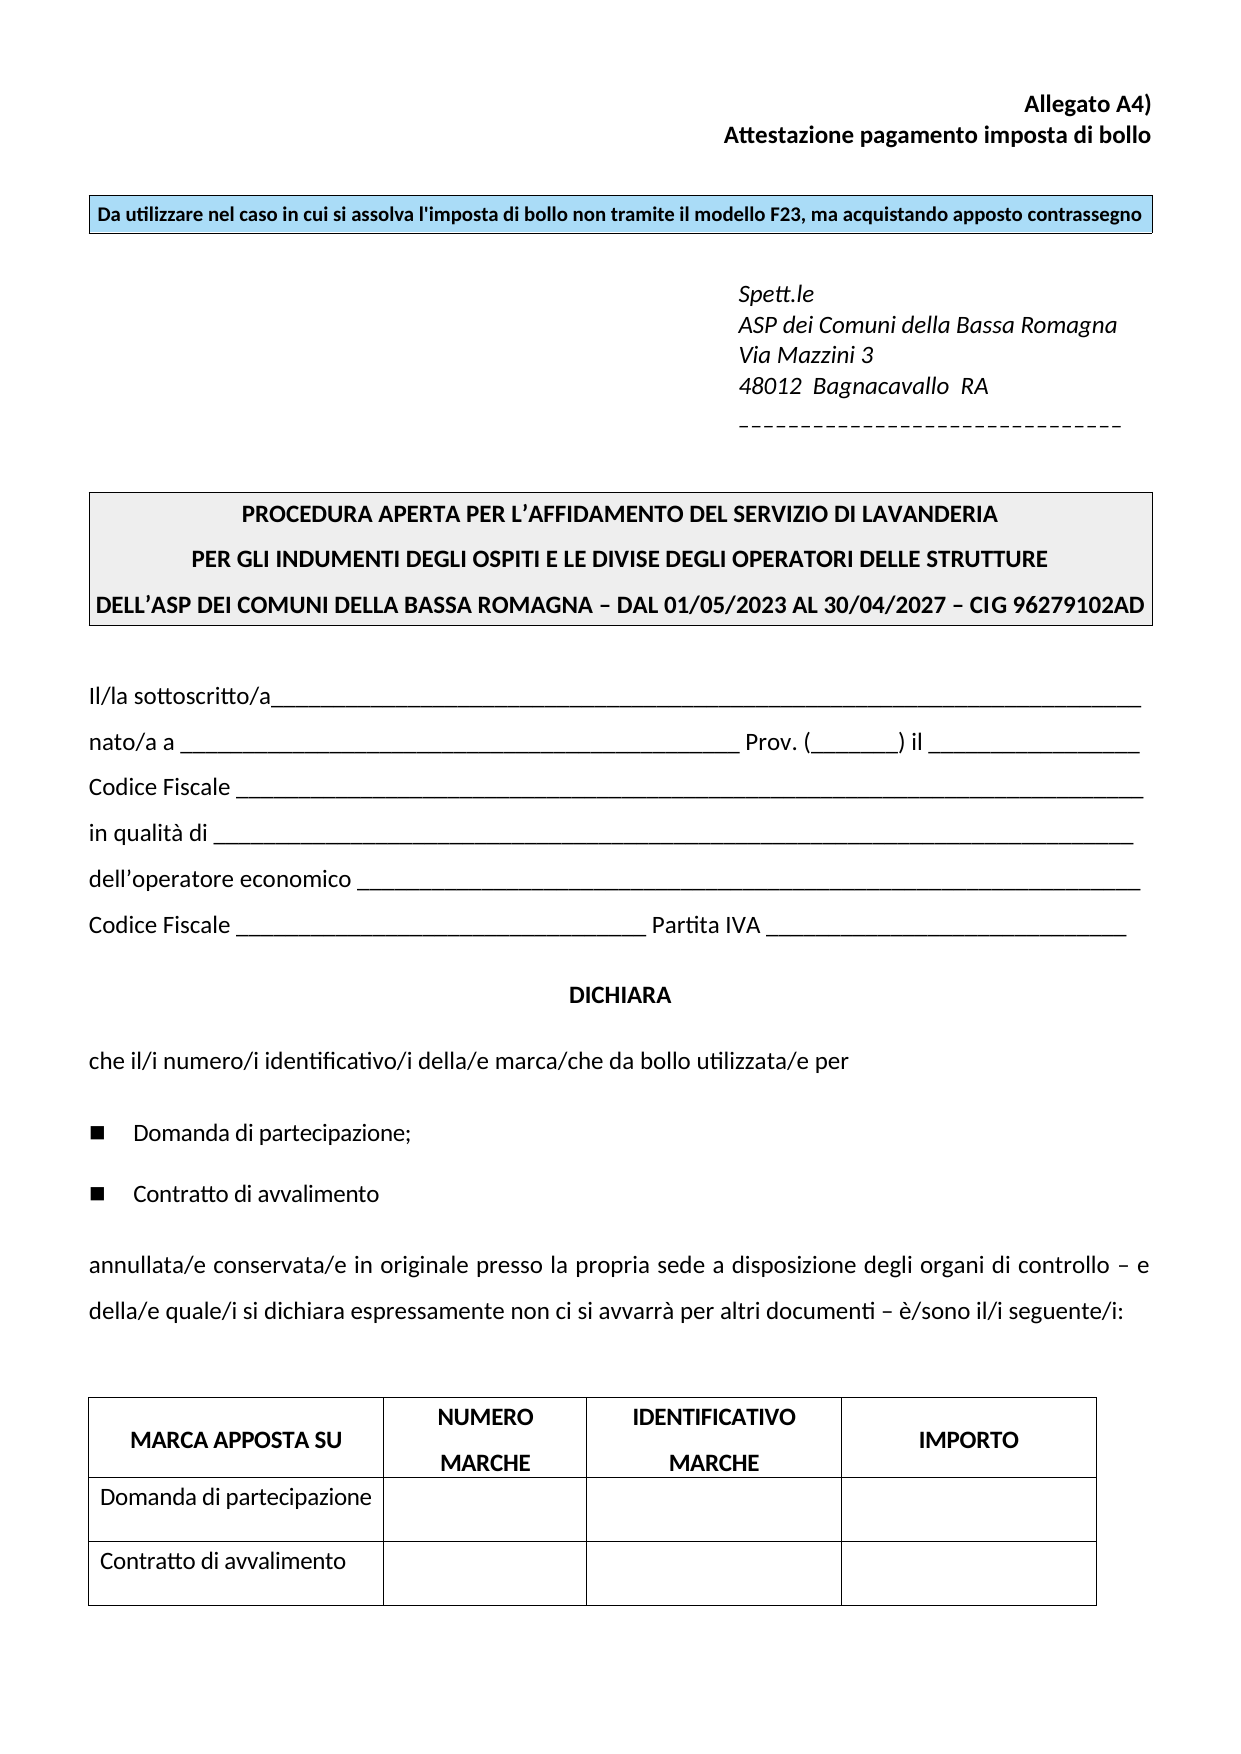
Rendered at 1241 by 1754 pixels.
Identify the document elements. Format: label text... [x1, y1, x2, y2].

list Domanda di partecipazione; [89, 1117, 1152, 1147]
table_cell Contratto di avvalimento [89, 1542, 383, 1605]
text Spett.le [738, 278, 1152, 309]
table_cell [384, 1478, 586, 1541]
text nato/a a _____________________________________________ Prov. (_______) il _________________ [89, 726, 1152, 756]
table_header IMPORTO [842, 1398, 1096, 1477]
table_cell [587, 1542, 841, 1605]
text dell’operatore economico _______________________________________________________________ [89, 863, 1152, 893]
table_cell Domanda di partecipazione [89, 1478, 383, 1541]
text annullata/e conservata/e in originale presso la propria sede a disposizione degli organi di controllo – e della/e quale/i si dichiara espressamente non ci si avvarrà per altri documenti – è/sono il/i seguente/i: [89, 1249, 1152, 1326]
text _______________________________ [738, 400, 1152, 431]
table_header PROCEDURA APERTA PER L’AFFIDAMENTO DEL SERVIZIO DI LAVANDERIA PER GLI INDUMENTI DEGLI OSPITI E LE DIVISE DEGLI OPERATORI DELLE STRUTTURE DELL’ASP DEI COMUNI DELLA BASSA ROMAGNA – DAL 01/05/2023 AL 30/04/2027 – CIG 96279102AD [90, 493, 1152, 625]
text Allegato A4) [89, 89, 1152, 119]
text in qualità di __________________________________________________________________________ [89, 817, 1152, 848]
text Il/la sottoscritto/a______________________________________________________________________ [89, 680, 1152, 711]
table_header NUMERO MARCHE [384, 1398, 586, 1477]
table_cell [842, 1542, 1096, 1605]
table_cell [587, 1478, 841, 1541]
text DICHIARA [89, 979, 1152, 1010]
table_header MARCA APPOSTA SU [89, 1398, 383, 1477]
text Codice Fiscale _________________________________________________________________________ [89, 772, 1152, 802]
text che il/i numero/i identificativo/i della/e marca/che da bollo utilizzata/e per [89, 1045, 1152, 1076]
table_cell [384, 1542, 586, 1605]
table_cell [842, 1478, 1096, 1541]
text Via Mazzini 3 [738, 339, 1152, 370]
text Codice Fiscale _________________________________ Partita IVA _____________________________ [89, 909, 1152, 939]
text Attestazione pagamento imposta di bollo [89, 119, 1152, 150]
list Contratto di avvalimento [89, 1178, 1152, 1208]
text ASP dei Comuni della Bassa Romagna [738, 309, 1152, 339]
text 48012 Bagnacavallo RA [738, 370, 1152, 400]
table_header IDENTIFICATIVO MARCHE [587, 1398, 841, 1477]
table_header Da utilizzare nel caso in cui si assolva l'imposta di bollo non tramite il modello F23, ma acquistando apposto contrassegno [90, 196, 1152, 232]
